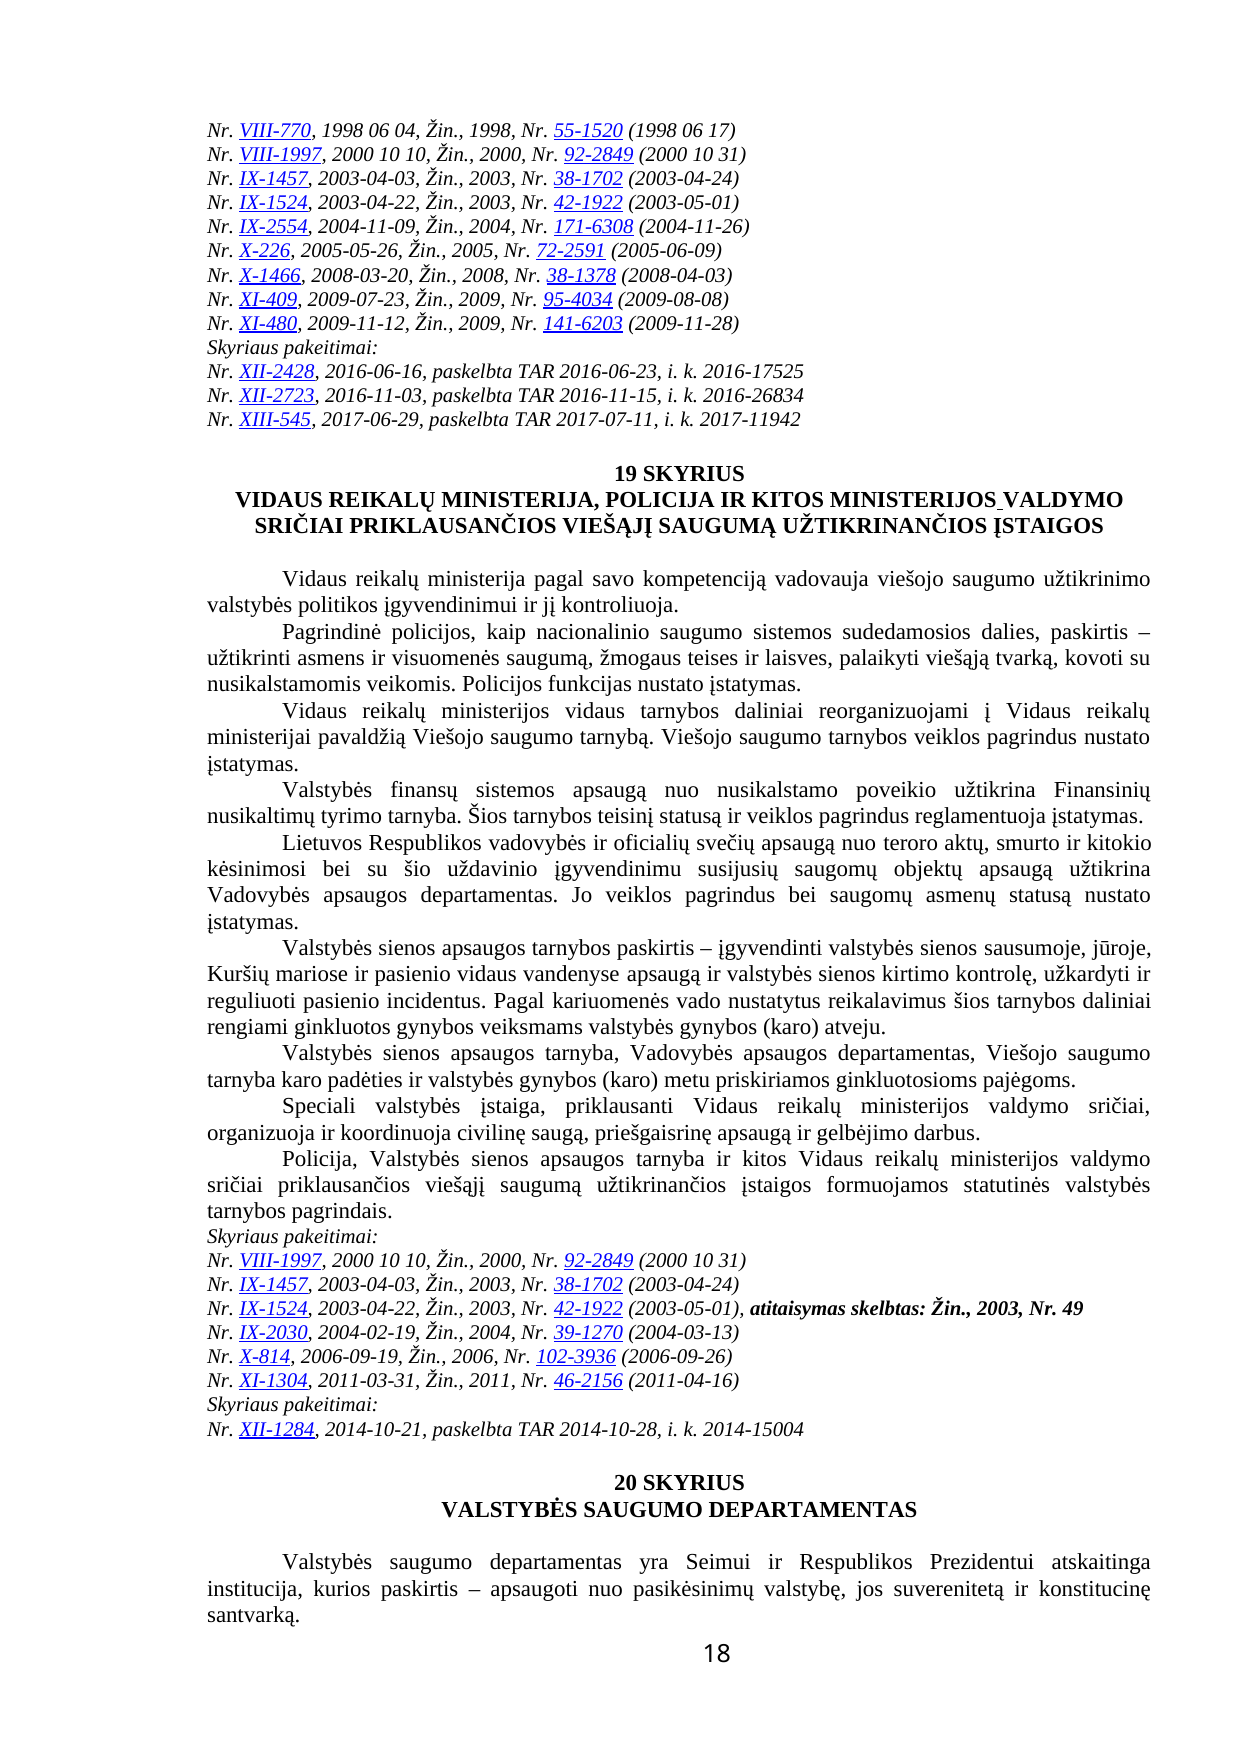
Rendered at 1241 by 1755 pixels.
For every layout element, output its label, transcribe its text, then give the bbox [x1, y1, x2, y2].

text Vidaus reikalų ministerijos vidaus tarnybos daliniai reorganizuojami į Vidaus reikalų ministerijai pavaldžią Viešojo saugumo tarnybą. Viešojo saugumo tarnybos veiklos pagrindus nustato įstatymas. [207, 697, 1152, 776]
text Nr. VIII-1997, 2000 10 10, Žin., 2000, Nr. 92-2849 (2000 10 31) [207, 1248, 1152, 1272]
text Nr. IX-2030, 2004-02-19, Žin., 2004, Nr. 39-1270 (2004-03-13) [207, 1320, 1152, 1344]
text Nr. XII-2723, 2016-11-03, paskelbta TAR 2016-11-15, i. k. 2016-26834 [207, 383, 1152, 407]
text Nr. IX-2554, 2004-11-09, Žin., 2004, Nr. 171-6308 (2004-11-26) [207, 214, 1152, 238]
text Nr. XI-480, 2009-11-12, Žin., 2009, Nr. 141-6203 (2009-11-28) [207, 311, 1152, 335]
text Nr. XIII-545, 2017-06-29, paskelbta TAR 2017-07-11, i. k. 2017-11942 [207, 407, 1152, 431]
text Speciali valstybės įstaiga, priklausanti Vidaus reikalų ministerijos valdymo sričiai, organizuoja ir koordinuoja civilinę saugą, priešgaisrinę apsaugą ir gelbėjimo darbus. [207, 1092, 1152, 1145]
text Policija, Valstybės sienos apsaugos tarnyba ir kitos Vidaus reikalų ministerijos valdymo sričiai priklausančios viešąjį saugumą užtikrinančios įstaigos formuojamos statutinės valstybės tarnybos pagrindais. [207, 1145, 1152, 1224]
text Vidaus reikalų ministerija pagal savo kompetenciją vadovauja viešojo saugumo užtikrinimo valstybės politikos įgyvendinimui ir jį kontroliuoja. [207, 565, 1152, 618]
text Valstybės sienos apsaugos tarnybos paskirtis – įgyvendinti valstybės sienos sausumoje, jūroje, Kuršių mariose ir pasienio vidaus vandenyse apsaugą ir valstybės sienos kirtimo kontrolę, užkardyti ir reguliuoti pasienio incidentus. Pagal kariuomenės vado nustatytus reikalavimus šios tarnybos daliniai rengiami ginkluotos gynybos veiksmams valstybės gynybos (karo) atveju. [207, 934, 1152, 1039]
text Nr. IX-1457, 2003-04-03, Žin., 2003, Nr. 38-1702 (2003-04-24) [207, 166, 1152, 190]
text Nr. X-1466, 2008-03-20, Žin., 2008, Nr. 38-1378 (2008-04-03) [207, 262, 1152, 287]
text Nr. XI-409, 2009-07-23, Žin., 2009, Nr. 95-4034 (2009-08-08) [207, 287, 1152, 311]
text Valstybės sienos apsaugos tarnyba, Vadovybės apsaugos departamentas, Viešojo saugumo tarnyba karo padėties ir valstybės gynybos (karo) metu priskiriamos ginkluotosioms pajėgoms. [207, 1039, 1152, 1092]
text VALSTYBĖS SAUGUMO DEPARTAMENTAS [207, 1496, 1152, 1522]
text Nr. X-226, 2005-05-26, Žin., 2005, Nr. 72-2591 (2005-06-09) [207, 238, 1152, 262]
text Valstybės saugumo departamentas yra Seimui ir Respublikos Prezidentui atskaitinga institucija, kurios paskirtis – apsaugoti nuo pasikėsinimų valstybę, jos suverenitetą ir konstitucinę santvarką. [207, 1548, 1152, 1627]
text Skyriaus pakeitimai: [207, 1392, 1152, 1416]
text 19 skyrius [207, 460, 1152, 486]
text Nr. VIII-1997, 2000 10 10, Žin., 2000, Nr. 92-2849 (2000 10 31) [207, 142, 1152, 166]
text Nr. XI-1304, 2011-03-31, Žin., 2011, Nr. 46-2156 (2011-04-16) [207, 1368, 1152, 1392]
text VIDAUS REIKALŲ MINISTERIJA, POLICIJA IR KITOS MINISTERIJOS VALDYMO SRIČIAI PRIKLAUSANČIOS VIEŠĄJĮ SAUGUMĄ UŽTIKRINANČIOS ĮSTAIGOS [207, 486, 1152, 539]
text Nr. IX-1524, 2003-04-22, Žin., 2003, Nr. 42-1922 (2003-05-01), atitaisymas skelbtas: Žin., 2003, Nr. 49 [207, 1296, 1152, 1320]
text Lietuvos Respublikos vadovybės ir oficialių svečių apsaugą nuo teroro aktų, smurto ir kitokio kėsinimosi bei su šio uždavinio įgyvendinimu susijusių saugomų objektų apsaugą užtikrina Vadovybės apsaugos departamentas. Jo veiklos pagrindus bei saugomų asmenų statusą nustato įstatymas. [207, 829, 1152, 934]
text Nr. VIII-770, 1998 06 04, Žin., 1998, Nr. 55-1520 (1998 06 17) [207, 118, 1152, 142]
text Skyriaus pakeitimai: [207, 1224, 1152, 1248]
text Nr. IX-1524, 2003-04-22, Žin., 2003, Nr. 42-1922 (2003-05-01) [207, 190, 1152, 214]
text Pagrindinė policijos, kaip nacionalinio saugumo sistemos sudedamosios dalies, paskirtis – užtikrinti asmens ir visuomenės saugumą, žmogaus teises ir laisves, palaikyti viešąją tvarką, kovoti su nusikalstamomis veikomis. Policijos funkcijas nustato įstatymas. [207, 618, 1152, 697]
text Nr. IX-1457, 2003-04-03, Žin., 2003, Nr. 38-1702 (2003-04-24) [207, 1272, 1152, 1296]
text Nr. XII-2428, 2016-06-16, paskelbta TAR 2016-06-23, i. k. 2016-17525 [207, 359, 1152, 383]
text Skyriaus pakeitimai: [207, 335, 1152, 359]
text Nr. X-814, 2006-09-19, Žin., 2006, Nr. 102-3936 (2006-09-26) [207, 1344, 1152, 1368]
text 20 skyrius [207, 1469, 1152, 1496]
text Nr. XII-1284, 2014-10-21, paskelbta TAR 2014-10-28, i. k. 2014-15004 [207, 1416, 1152, 1441]
text Valstybės finansų sistemos apsaugą nuo nusikalstamo poveikio užtikrina Finansinių nusikaltimų tyrimo tarnyba. Šios tarnybos teisinį statusą ir veiklos pagrindus reglamentuoja įstatymas. [207, 776, 1152, 829]
